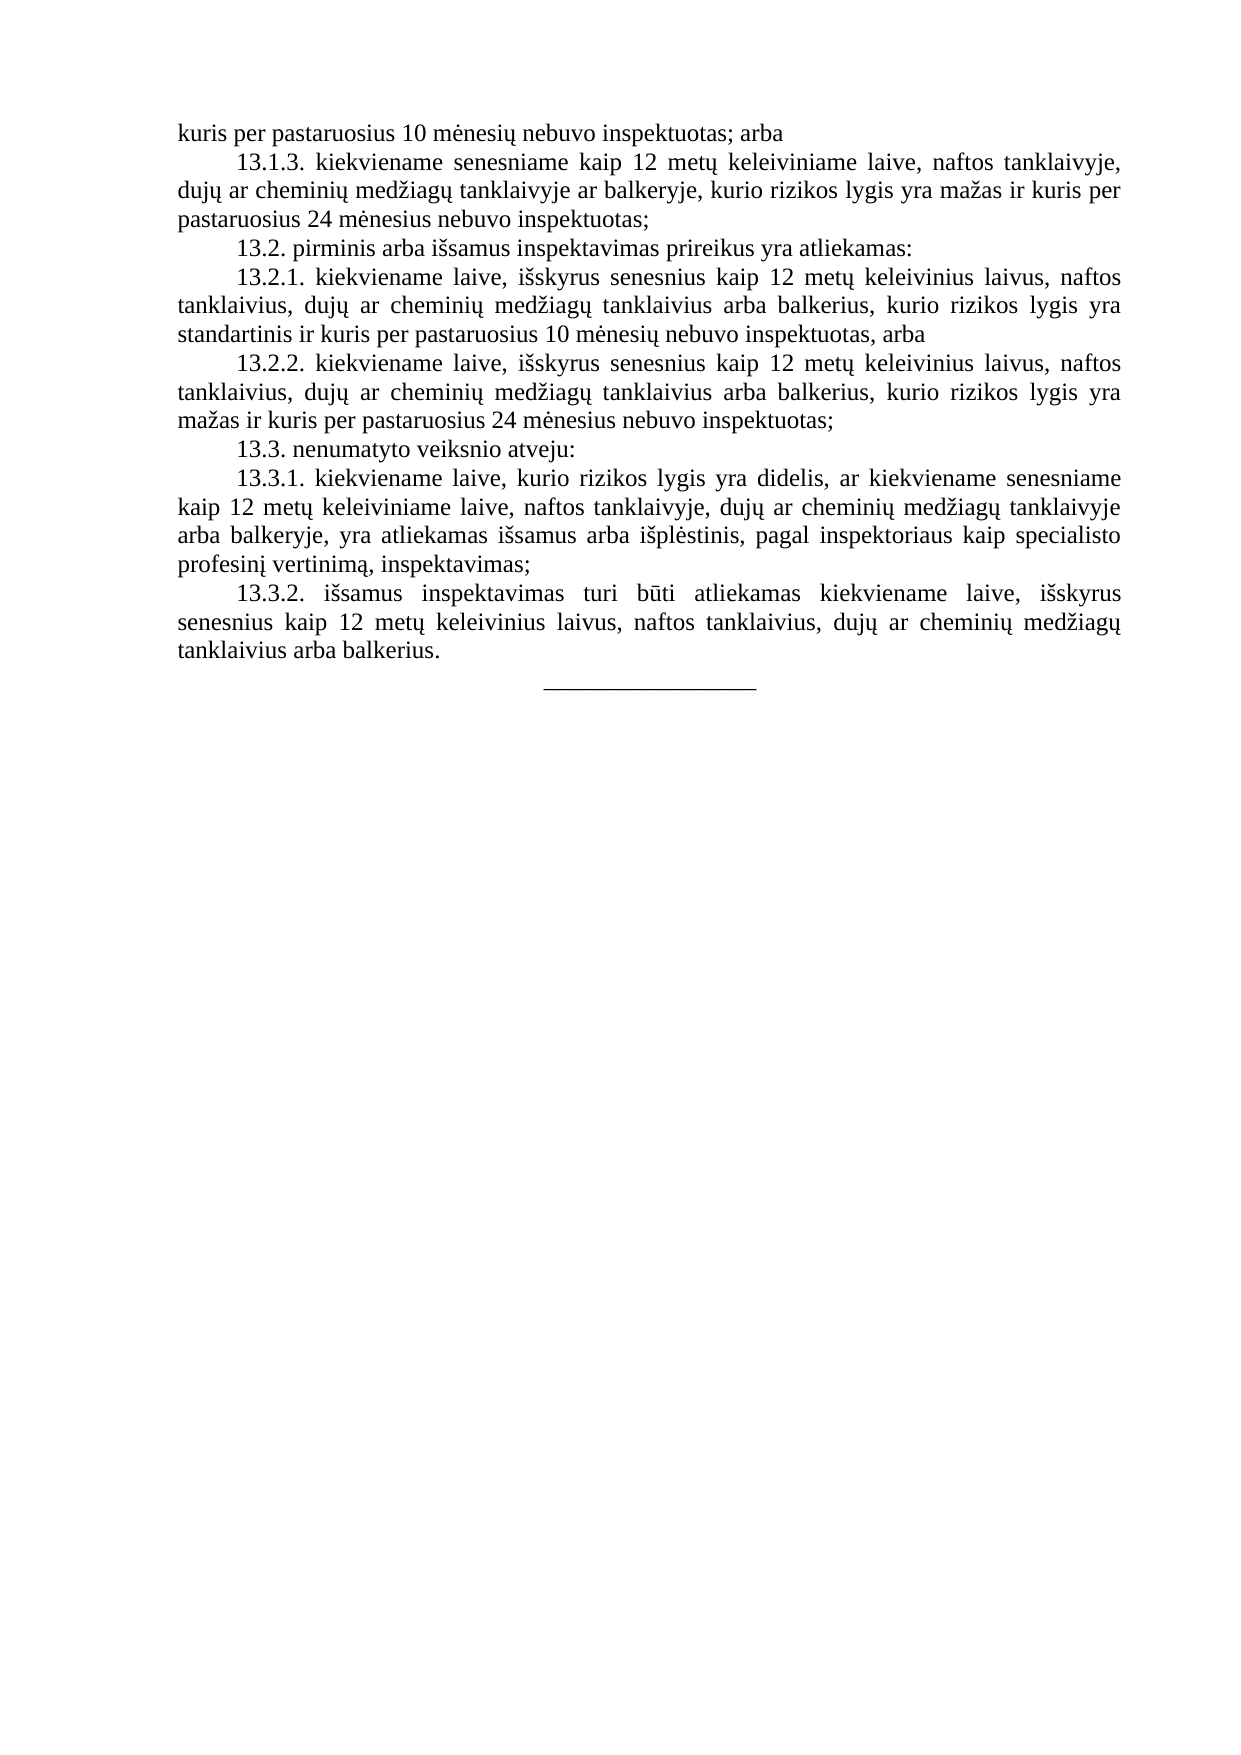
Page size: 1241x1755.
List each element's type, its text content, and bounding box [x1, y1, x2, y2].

text 13.1.3. kiekviename senesniame kaip 12 metų keleiviniame laive, naftos tanklaivyje, dujų ar cheminių medžiagų tanklaivyje ar balkeryje, kurio rizikos lygis yra mažas ir kuris per pastaruosius 24 mėnesius nebuvo inspektuotas; [177, 147, 1122, 233]
text kuris per pastaruosius 10 mėnesių nebuvo inspektuotas; arba [177, 118, 1122, 147]
text 13.3.2. išsamus inspektavimas turi būti atliekamas kiekviename laive, išskyrus senesnius kaip 12 metų keleivinius laivus, naftos tanklaivius, dujų ar cheminių medžiagų tanklaivius arba balkerius. [177, 578, 1122, 664]
text 13.2. pirminis arba išsamus inspektavimas prireikus yra atliekamas: [177, 233, 1122, 262]
text 13.3. nenumatyto veiksnio atveju: [177, 434, 1122, 463]
text 13.2.2. kiekviename laive, išskyrus senesnius kaip 12 metų keleivinius laivus, naftos tanklaivius, dujų ar cheminių medžiagų tanklaivius arba balkerius, kurio rizikos lygis yra mažas ir kuris per pastaruosius 24 mėnesius nebuvo inspektuotas; [177, 348, 1122, 434]
text 13.3.1. kiekviename laive, kurio rizikos lygis yra didelis, ar kiekviename senesniame kaip 12 metų keleiviniame laive, naftos tanklaivyje, dujų ar cheminių medžiagų tanklaivyje arba balkeryje, yra atliekamas išsamus arba išplėstinis, pagal inspektoriaus kaip specialisto profesinį vertinimą, inspektavimas; [177, 463, 1122, 578]
text _________________ [177, 664, 1122, 693]
text 13.2.1. kiekviename laive, išskyrus senesnius kaip 12 metų keleivinius laivus, naftos tanklaivius, dujų ar cheminių medžiagų tanklaivius arba balkerius, kurio rizikos lygis yra standartinis ir kuris per pastaruosius 10 mėnesių nebuvo inspektuotas, arba [177, 262, 1122, 348]
